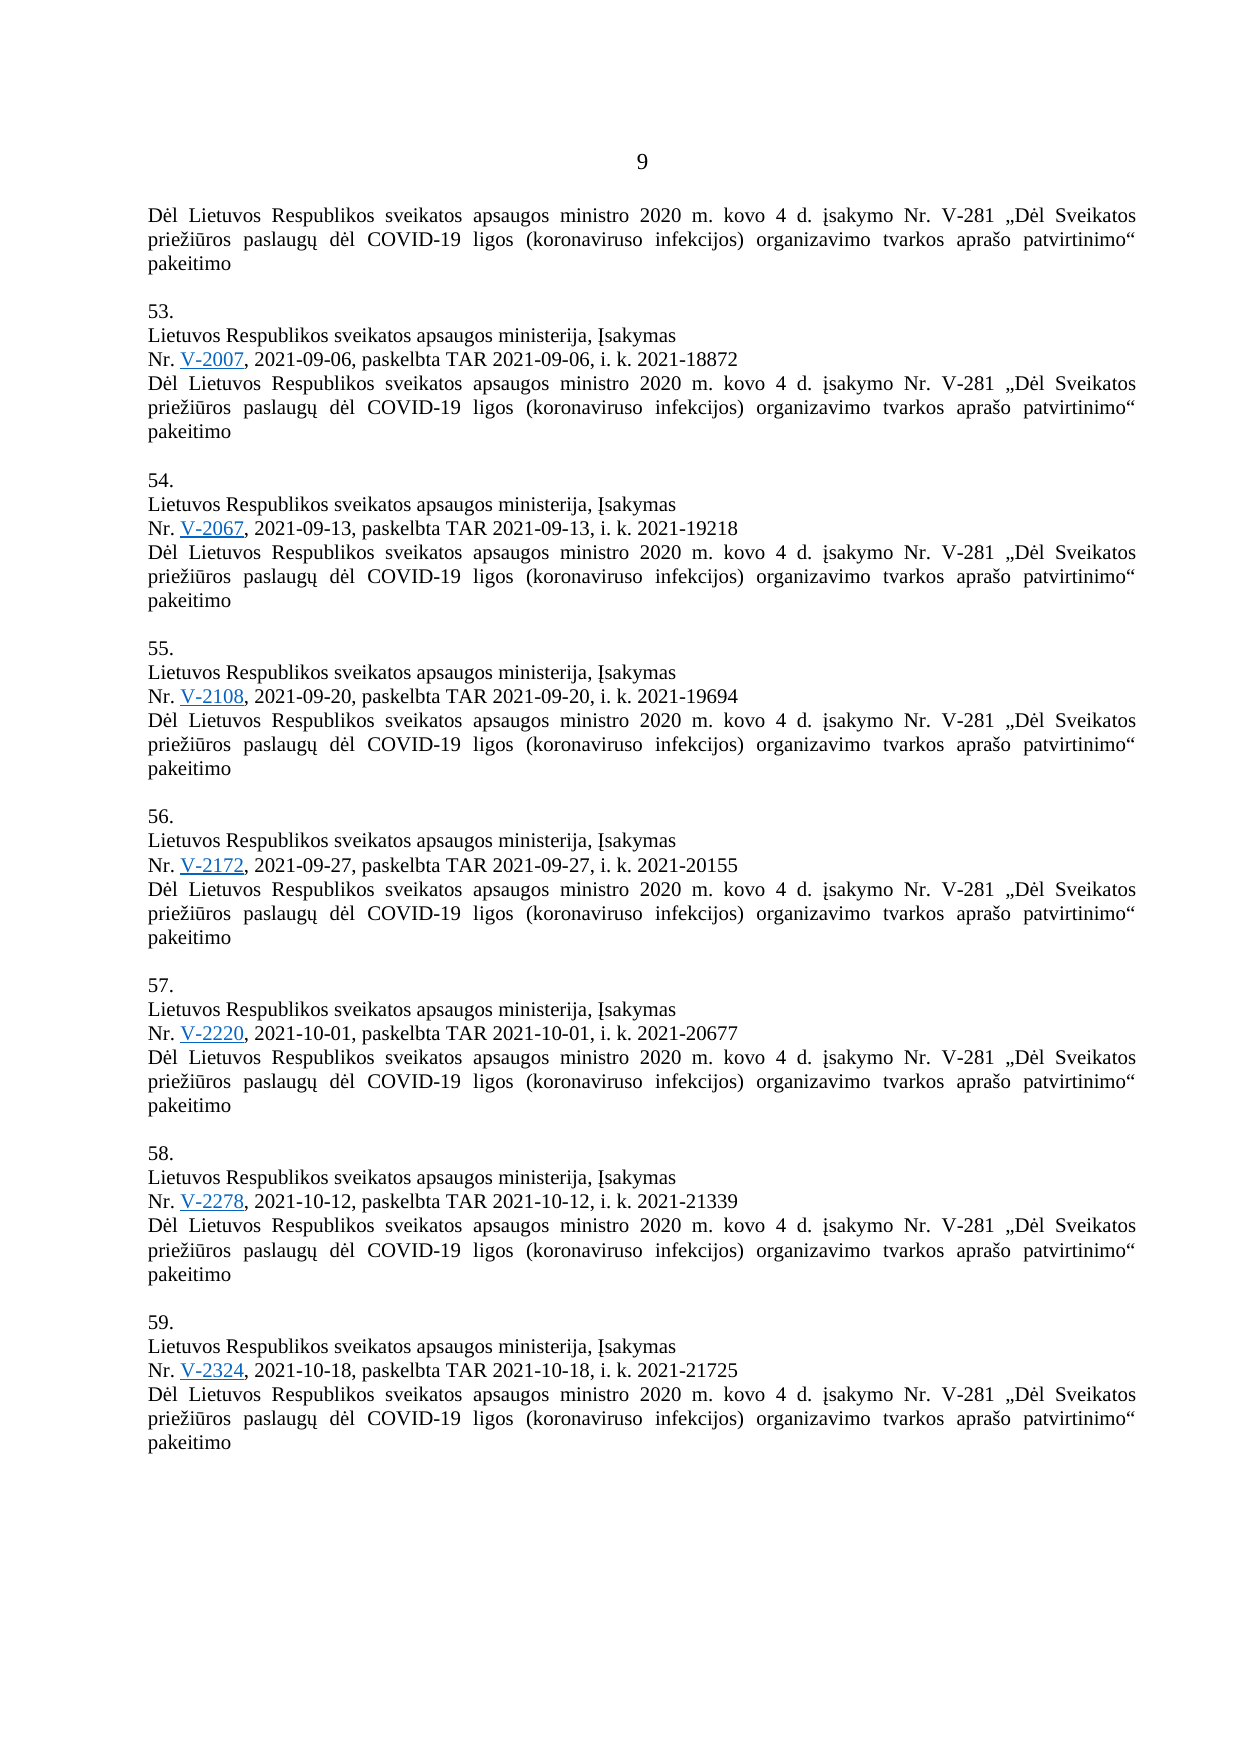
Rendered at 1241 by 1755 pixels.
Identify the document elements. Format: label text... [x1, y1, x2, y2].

text Lietuvos Respublikos sveikatos apsaugos ministerija, Įsakymas [148, 1165, 1137, 1189]
text Dėl Lietuvos Respublikos sveikatos apsaugos ministro 2020 m. kovo 4 d. įsakymo Nr. V-281 „Dėl Sveikatos priežiūros paslaugų dėl COVID-19 ligos (koronaviruso infekcijos) organizavimo tvarkos aprašo patvirtinimo“ pakeitimo [148, 371, 1137, 443]
text Lietuvos Respublikos sveikatos apsaugos ministerija, Įsakymas [148, 323, 1137, 347]
text Nr. V-2324, 2021-10-18, paskelbta TAR 2021-10-18, i. k. 2021-21725 [148, 1358, 1137, 1382]
text 57. [148, 973, 1137, 997]
text Nr. V-2108, 2021-09-20, paskelbta TAR 2021-09-20, i. k. 2021-19694 [148, 684, 1137, 708]
text Nr. V-2220, 2021-10-01, paskelbta TAR 2021-10-01, i. k. 2021-20677 [148, 1021, 1137, 1045]
text Dėl Lietuvos Respublikos sveikatos apsaugos ministro 2020 m. kovo 4 d. įsakymo Nr. V-281 „Dėl Sveikatos priežiūros paslaugų dėl COVID-19 ligos (koronaviruso infekcijos) organizavimo tvarkos aprašo patvirtinimo“ pakeitimo [148, 1382, 1137, 1454]
text Dėl Lietuvos Respublikos sveikatos apsaugos ministro 2020 m. kovo 4 d. įsakymo Nr. V-281 „Dėl Sveikatos priežiūros paslaugų dėl COVID-19 ligos (koronaviruso infekcijos) organizavimo tvarkos aprašo patvirtinimo“ pakeitimo [148, 540, 1137, 612]
text 55. [148, 636, 1137, 660]
text 56. [148, 804, 1137, 828]
text Lietuvos Respublikos sveikatos apsaugos ministerija, Įsakymas [148, 828, 1137, 852]
text Nr. V-2278, 2021-10-12, paskelbta TAR 2021-10-12, i. k. 2021-21339 [148, 1189, 1137, 1213]
text 59. [148, 1310, 1137, 1334]
text Dėl Lietuvos Respublikos sveikatos apsaugos ministro 2020 m. kovo 4 d. įsakymo Nr. V-281 „Dėl Sveikatos priežiūros paslaugų dėl COVID-19 ligos (koronaviruso infekcijos) organizavimo tvarkos aprašo patvirtinimo“ pakeitimo [148, 203, 1137, 275]
text 53. [148, 299, 1137, 323]
text Nr. V-2067, 2021-09-13, paskelbta TAR 2021-09-13, i. k. 2021-19218 [148, 516, 1137, 540]
text Nr. V-2172, 2021-09-27, paskelbta TAR 2021-09-27, i. k. 2021-20155 [148, 852, 1137, 877]
text Lietuvos Respublikos sveikatos apsaugos ministerija, Įsakymas [148, 492, 1137, 516]
text 58. [148, 1141, 1137, 1165]
text Dėl Lietuvos Respublikos sveikatos apsaugos ministro 2020 m. kovo 4 d. įsakymo Nr. V-281 „Dėl Sveikatos priežiūros paslaugų dėl COVID-19 ligos (koronaviruso infekcijos) organizavimo tvarkos aprašo patvirtinimo“ pakeitimo [148, 1045, 1137, 1117]
text Lietuvos Respublikos sveikatos apsaugos ministerija, Įsakymas [148, 660, 1137, 684]
text Lietuvos Respublikos sveikatos apsaugos ministerija, Įsakymas [148, 997, 1137, 1021]
text 54. [148, 467, 1137, 492]
text Lietuvos Respublikos sveikatos apsaugos ministerija, Įsakymas [148, 1334, 1137, 1358]
text Dėl Lietuvos Respublikos sveikatos apsaugos ministro 2020 m. kovo 4 d. įsakymo Nr. V-281 „Dėl Sveikatos priežiūros paslaugų dėl COVID-19 ligos (koronaviruso infekcijos) organizavimo tvarkos aprašo patvirtinimo“ pakeitimo [148, 708, 1137, 780]
text Nr. V-2007, 2021-09-06, paskelbta TAR 2021-09-06, i. k. 2021-18872 [148, 347, 1137, 371]
text Dėl Lietuvos Respublikos sveikatos apsaugos ministro 2020 m. kovo 4 d. įsakymo Nr. V-281 „Dėl Sveikatos priežiūros paslaugų dėl COVID-19 ligos (koronaviruso infekcijos) organizavimo tvarkos aprašo patvirtinimo“ pakeitimo [148, 877, 1137, 949]
text Dėl Lietuvos Respublikos sveikatos apsaugos ministro 2020 m. kovo 4 d. įsakymo Nr. V-281 „Dėl Sveikatos priežiūros paslaugų dėl COVID-19 ligos (koronaviruso infekcijos) organizavimo tvarkos aprašo patvirtinimo“ pakeitimo [148, 1213, 1137, 1286]
